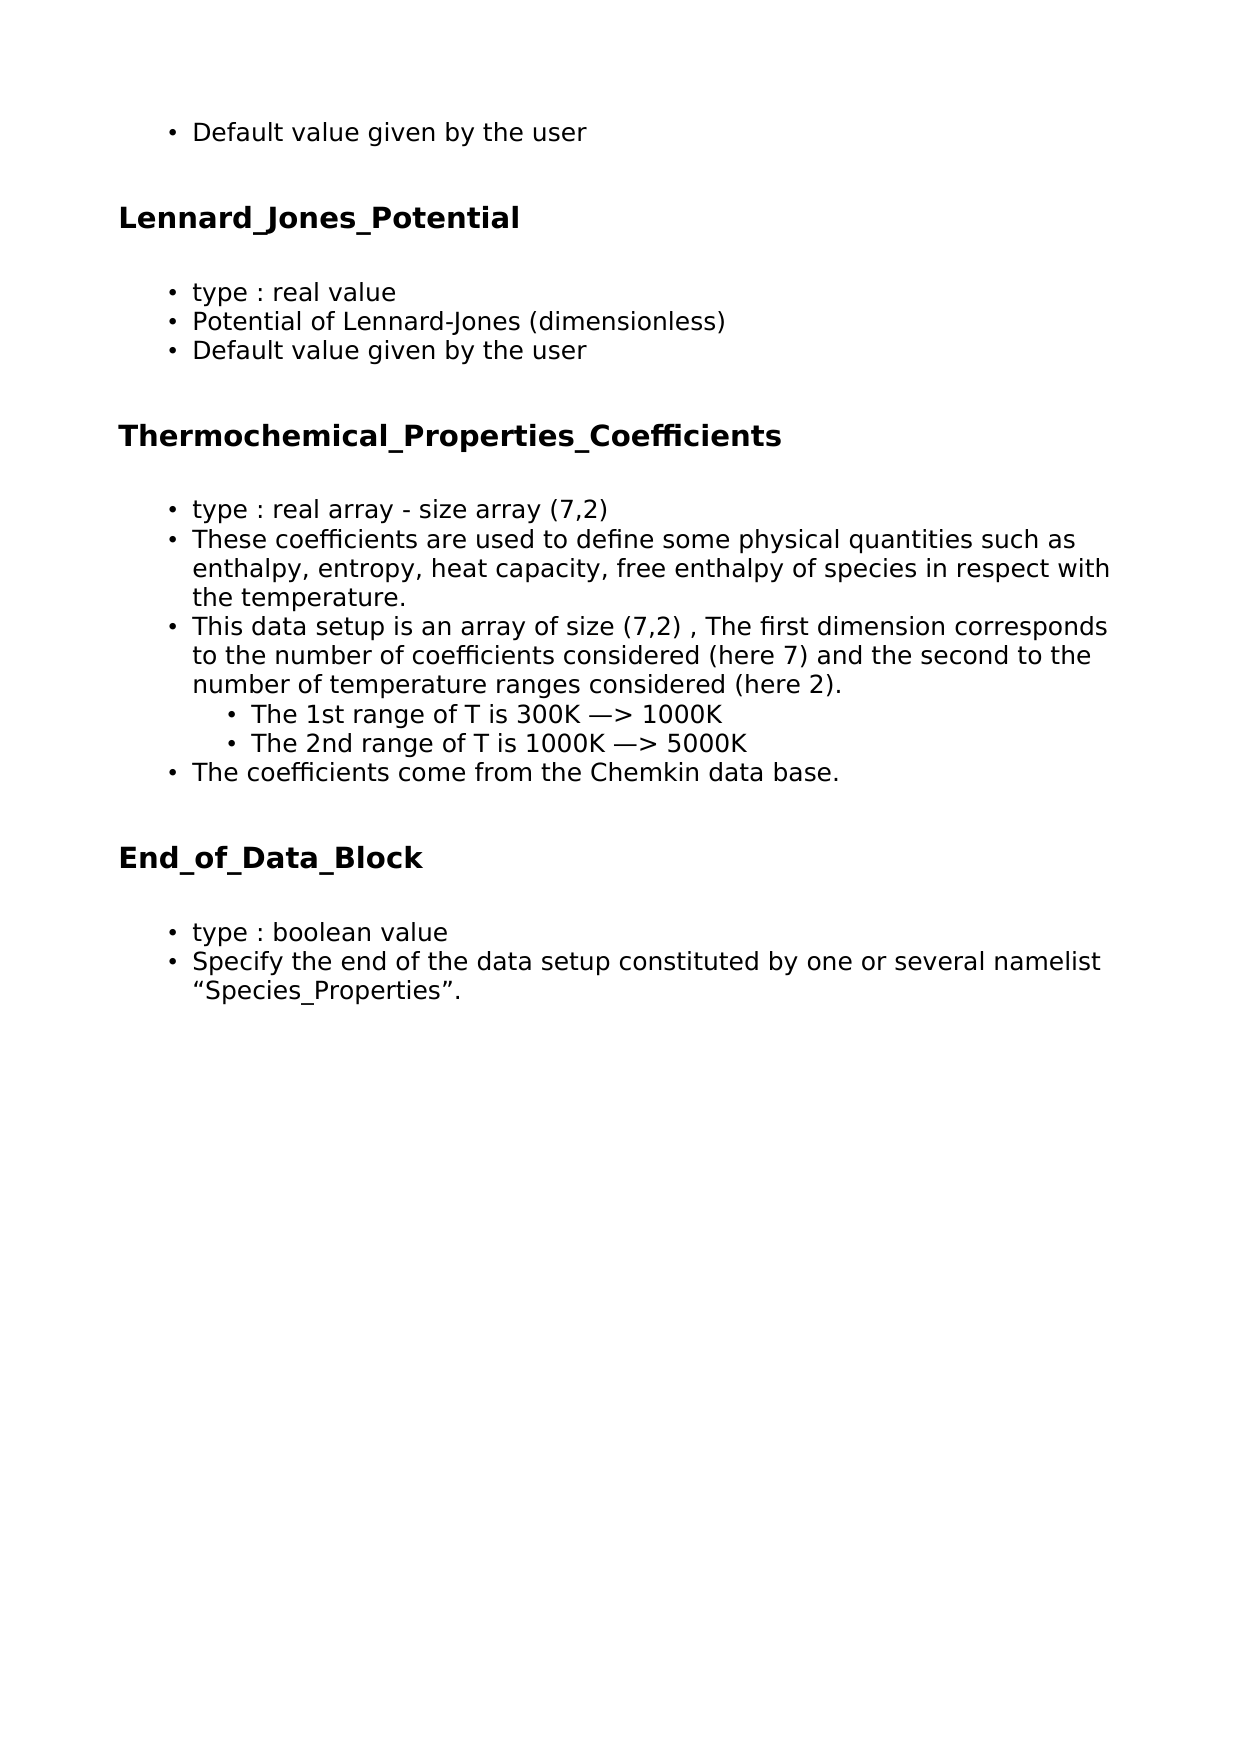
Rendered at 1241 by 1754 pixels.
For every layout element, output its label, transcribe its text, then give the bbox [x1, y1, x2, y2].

list This data setup is an array of size (7,2) , The first dimension corresponds to the number of coefficients considered (here 7) and the second to the number of temperature ranges considered (here 2). [177, 612, 1122, 700]
list The 1st range of T is 300K —> 1000K [236, 700, 1122, 729]
subtitle Thermochemical_Properties_Coefficients [118, 420, 1122, 454]
list type : real value [177, 278, 1122, 307]
subtitle End_of_Data_Block [118, 842, 1122, 876]
list The coefficients come from the Chemkin data base. [177, 758, 1122, 787]
list Specify the end of the data setup constituted by one or several namelist “Species_Properties”. [177, 947, 1122, 1005]
list Potential of Lennard-Jones (dimensionless) [177, 307, 1122, 336]
list Default value given by the user [177, 118, 1122, 147]
subtitle Lennard_Jones_Potential [118, 202, 1122, 236]
list The 2nd range of T is 1000K —> 5000K [236, 729, 1122, 758]
list These coefficients are used to define some physical quantities such as enthalpy, entropy, heat capacity, free enthalpy of species in respect with the temperature. [177, 525, 1122, 612]
list Default value given by the user [177, 336, 1122, 365]
list type : real array - size array (7,2) [177, 496, 1122, 525]
list type : boolean value [177, 918, 1122, 947]
